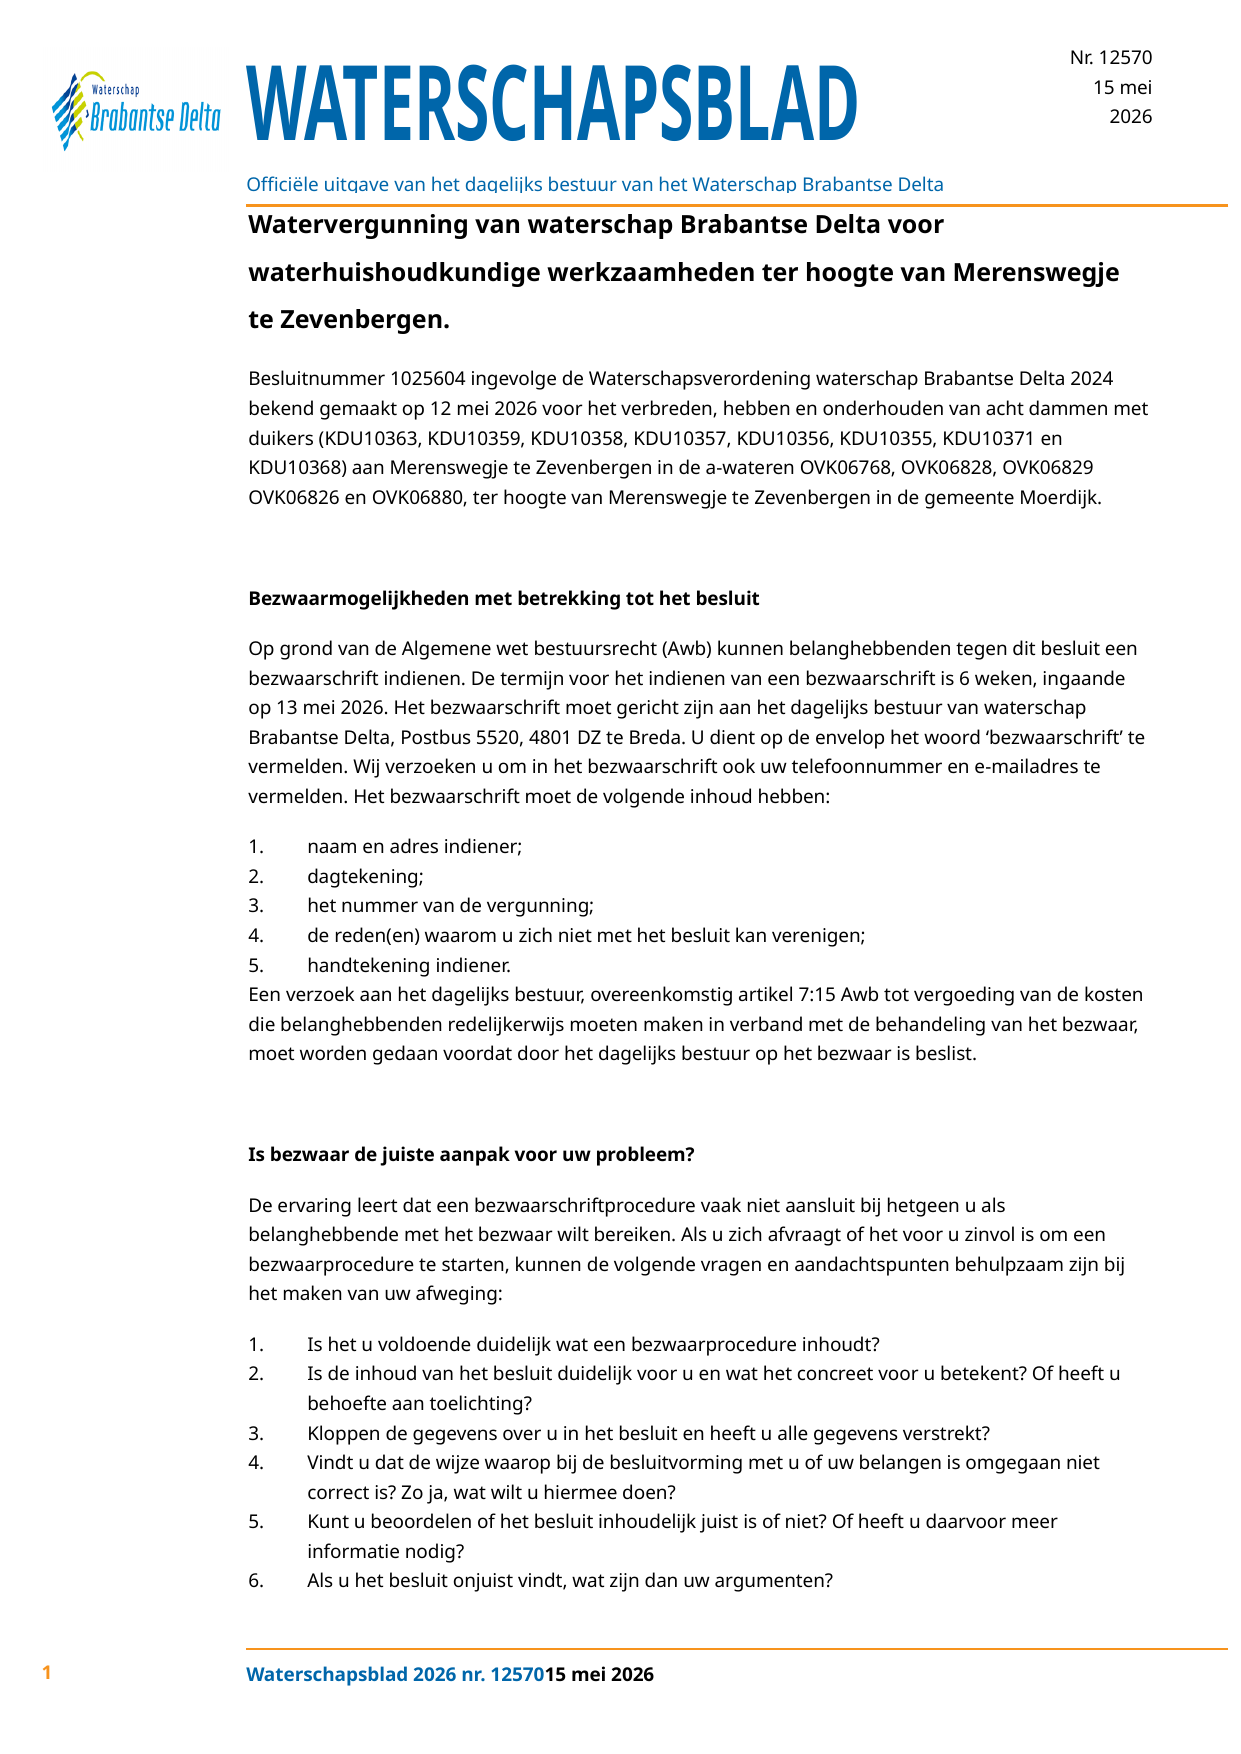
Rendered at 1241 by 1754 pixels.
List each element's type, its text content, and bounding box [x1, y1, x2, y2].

list Als u het besluit onjuist vindt, wat zijn dan uw argumenten? [248, 1568, 1152, 1593]
list Kunt u beoordelen of het besluit inhoudelijk juist is of niet? Of heeft u daarvoor meer informatie nodig? [248, 1508, 1152, 1564]
list Is de inhoud van het besluit duidelijk voor u en wat het concreet voor u betekent? Of heeft u behoefte aan toelichting? [248, 1361, 1152, 1416]
list naam en adres indiener; [248, 833, 1152, 859]
text Is bezwaar de juiste aanpak voor uw probleem? [248, 1141, 1152, 1167]
text Op grond van de Algemene wet bestuursrecht (Awb) kunnen belanghebbenden tegen dit besluit een bezwaarschrift indienen. De termijn voor het indienen van een bezwaarschrift is 6 weken, ingaande op 13 mei 2026. Het bezwaarschrift moet gericht zijn aan het dagelijks bestuur van waterschap Brabantse Delta, Postbus 5520, 4801 DZ te Breda. U dient op de envelop het woord ‘bezwaarschrift’ te vermelden. Wij verzoeken u om in het bezwaarschrift ook uw telefoonnummer en e‑mailadres te vermelden. Het bezwaarschrift moet de volgende inhoud hebben: [248, 635, 1152, 809]
list de reden(en) waarom u zich niet met het besluit kan verenigen; [248, 922, 1152, 948]
list Vindt u dat de wijze waarop bij de besluitvorming met u of uw belangen is omgegaan niet correct is? Zo ja, wat wilt u hiermee doen? [248, 1449, 1152, 1504]
picture [41, 47, 231, 172]
text Watervergunning van waterschap Brabantse Delta voor waterhuishoudkundige werkzaamheden ter hoogte van Merenswegje te Zevenbergen. [248, 207, 1152, 336]
text Besluitnummer 1025604 ingevolge de Waterschapsverordening waterschap Brabantse Delta 2024 bekend gemaakt op 12 mei 2026 voor het verbreden, hebben en onderhouden van acht dammen met duikers (KDU10363, KDU10359, KDU10358, KDU10357, KDU10356, KDU10355, KDU10371 en KDU10368) aan Merenswegje te Zevenbergen in de a-wateren OVK06768, OVK06828, OVK06829 OVK06826 en OVK06880, ter hoogte van Merenswegje te Zevenbergen in de gemeente Moerdijk. [248, 366, 1152, 509]
list handtekening indiener. [248, 952, 1152, 977]
text De ervaring leert dat een bezwaarschriftprocedure vaak niet aansluit bij hetgeen u als belanghebbende met het bezwaar wilt bereiken. Als u zich afvraagt of het voor u zinvol is om een bezwaarprocedure te starten, kunnen de volgende vragen en aandachtspunten behulpzaam zijn bij het maken van uw afweging: [248, 1192, 1152, 1306]
list Kloppen de gegevens over u in het besluit en heeft u alle gegevens verstrekt? [248, 1420, 1152, 1445]
list dagtekening; [248, 863, 1152, 889]
text Bezwaarmogelijkheden met betrekking tot het besluit [248, 585, 1152, 610]
list Is het u voldoende duidelijk wat een bezwaarprocedure inhoudt? [248, 1331, 1152, 1357]
list het nummer van de vergunning; [248, 893, 1152, 918]
text Een verzoek aan het dagelijks bestuur, overeenkomstig artikel 7:15 Awb tot vergoeding van de kosten die belanghebbenden redelijkerwijs moeten maken in verband met de behandeling van het bezwaar, moet worden gedaan voordat door het dagelijks bestuur op het bezwaar is beslist. [248, 981, 1152, 1066]
